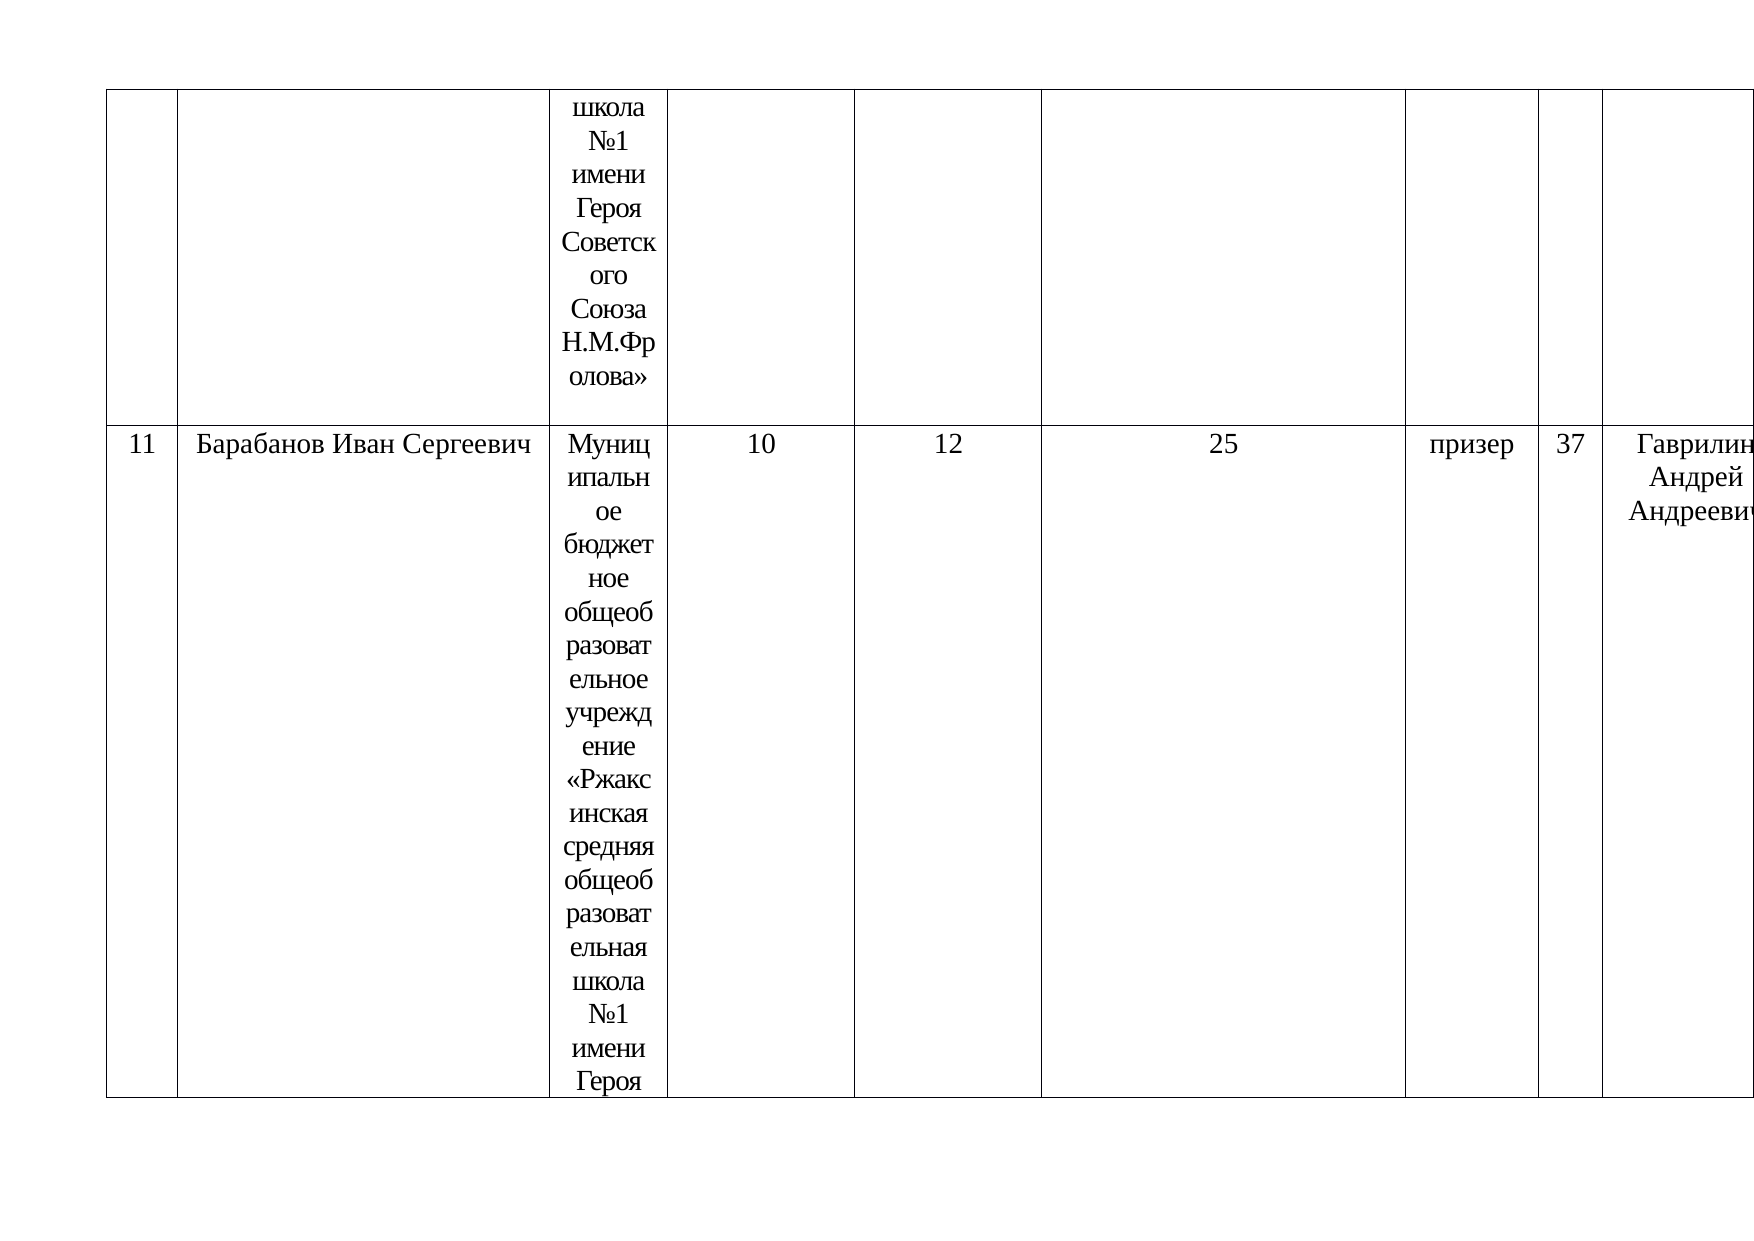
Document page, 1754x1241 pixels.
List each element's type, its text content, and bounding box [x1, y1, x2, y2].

table_cell 11 [107, 426, 177, 1097]
table_cell Гаврилин Андрей Андреевич [1603, 426, 1753, 1097]
table_cell Муниципальное бюджетное общеобразовательное учреждение «Ржаксинская средняя общеобразовательная школа №1 имени Героя [550, 426, 667, 1097]
table_cell [1406, 90, 1538, 425]
table_cell [1539, 90, 1602, 425]
table_cell [107, 90, 177, 425]
table_cell призер [1406, 426, 1538, 1097]
table_cell школа №1 имени Героя Советского Союза Н.М.Фролова» [550, 90, 667, 425]
table_cell Гаврилина Елена Анатольевна [1603, 90, 1753, 425]
table_cell [855, 90, 1041, 425]
table_cell 37 [1539, 426, 1602, 1097]
table_cell 12 [855, 426, 1041, 1097]
table_cell 10 [668, 426, 854, 1097]
table_cell 25 [1042, 426, 1405, 1097]
table_cell [178, 90, 549, 425]
table_cell Барабанов Иван Сергеевич [178, 426, 549, 1097]
table_cell [1042, 90, 1405, 425]
table_cell [668, 90, 854, 425]
